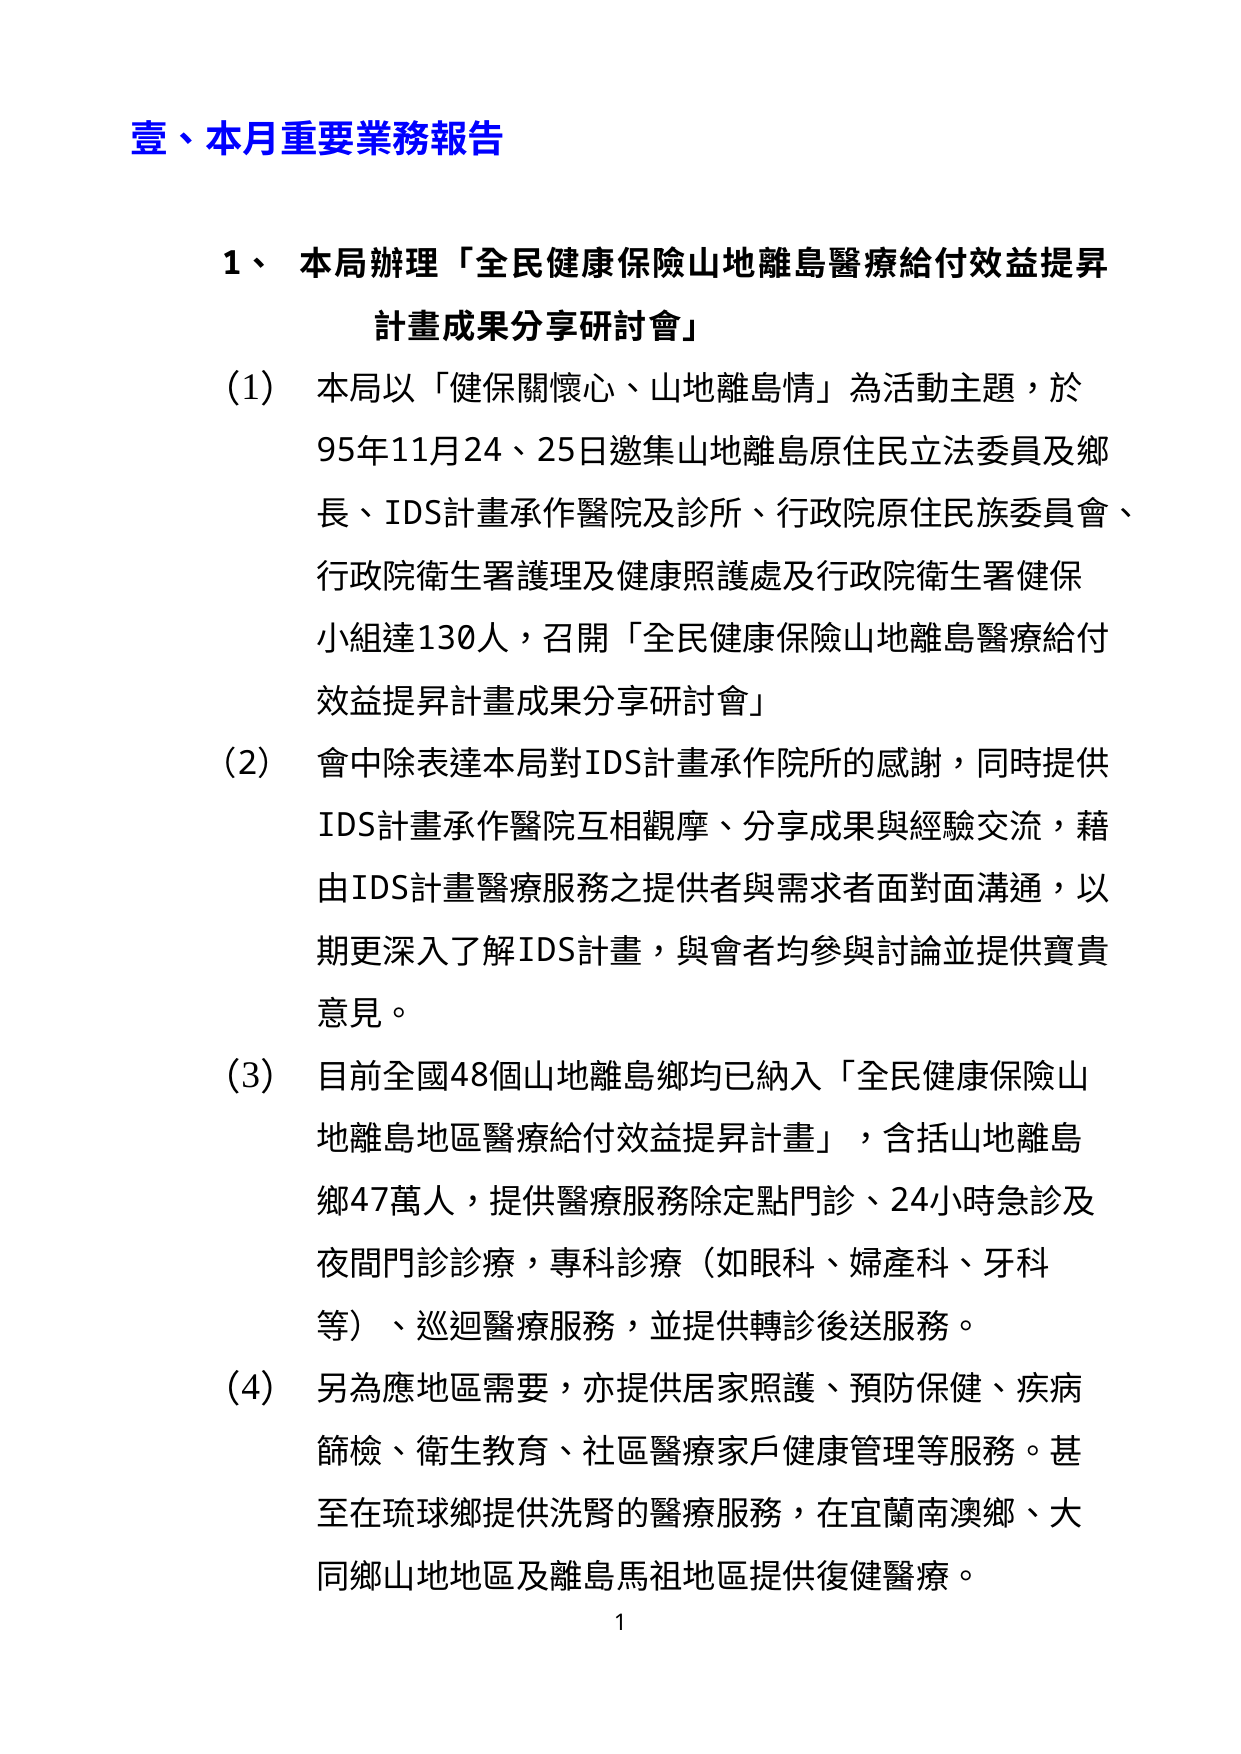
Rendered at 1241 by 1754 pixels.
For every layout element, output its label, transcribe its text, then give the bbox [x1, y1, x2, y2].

list 本局以「健保關懷心、山地離島情」為活動主題，於95年11月24、25日邀集山地離島原住民立法委員及鄉長、IDS計畫承作醫院及診所、行政院原住民族委員會、行政院衛生署護理及健康照護處及行政院衛生署健保小組達130人，召開「全民健康保險山地離島醫療給付效益提昇計畫成果分享研討會」 [204, 344, 1110, 719]
list 本局辦理「全民健康保險山地離島醫療給付效益提昇計畫成果分享研討會」 [222, 219, 1110, 344]
text 壹、本月重要業務報告 [130, 94, 1110, 157]
list 目前全國48個山地離島鄉均已納入「全民健康保險山地離島地區醫療給付效益提昇計畫」，含括山地離島鄉47萬人，提供醫療服務除定點門診、24小時急診及夜間門診診療，專科診療（如眼科、婦產科、牙科等）、巡迴醫療服務，並提供轉診後送服務。 [204, 1032, 1110, 1344]
list 另為應地區需要，亦提供居家照護、預防保健、疾病篩檢、衛生教育、社區醫療家戶健康管理等服務。甚至在琉球鄉提供洗腎的醫療服務，在宜蘭南澳鄉、大同鄉山地地區及離島馬祖地區提供復健醫療。 [204, 1344, 1110, 1594]
list 會中除表達本局對IDS計畫承作院所的感謝，同時提供IDS計畫承作醫院互相觀摩、分享成果與經驗交流，藉由IDS計畫醫療服務之提供者與需求者面對面溝通，以期更深入了解IDS計畫，與會者均參與討論並提供寶貴意見。 [204, 719, 1110, 1032]
